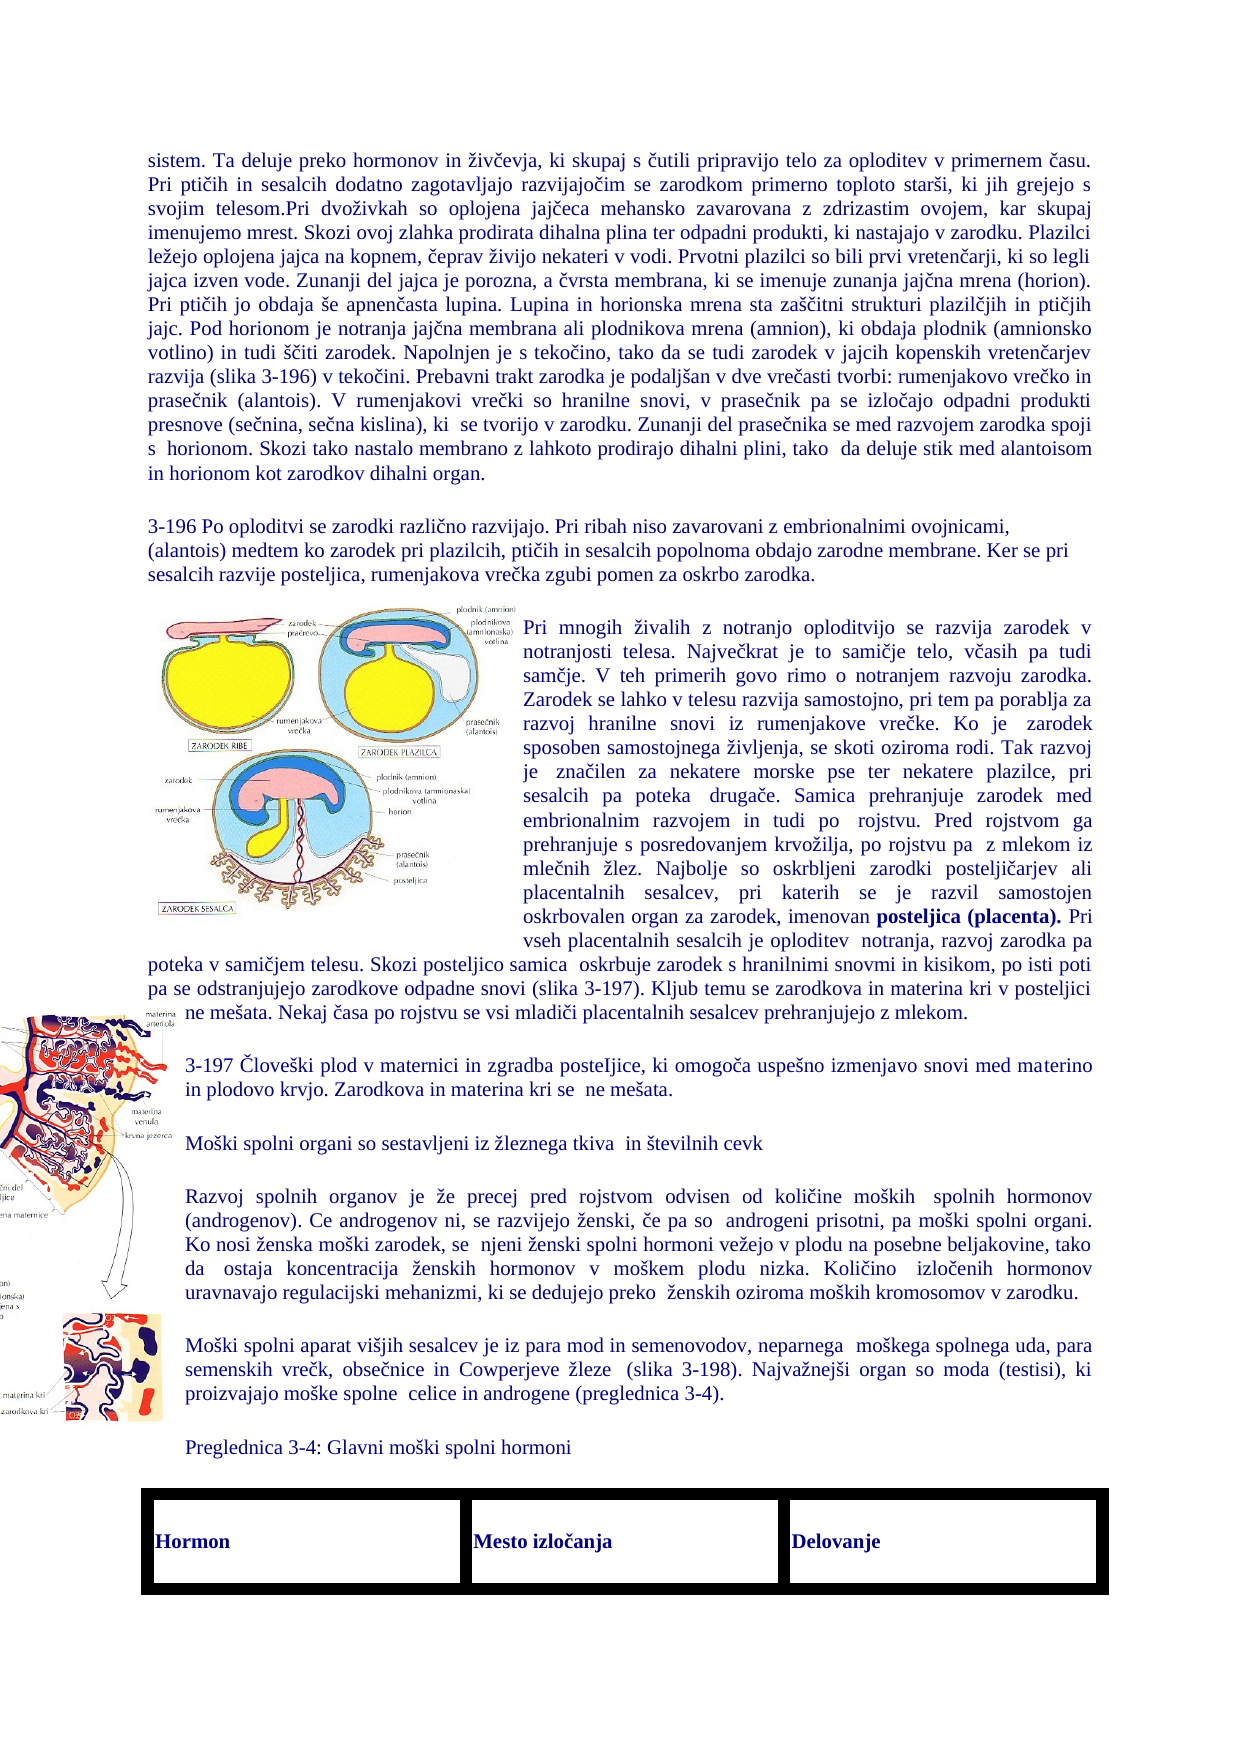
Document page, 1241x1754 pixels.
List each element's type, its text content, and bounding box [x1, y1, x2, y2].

picture [147, 595, 523, 934]
text sistem. Ta deluje preko hormonov in živčevja, ki skupaj s čutili pripravijo telo za oploditev v primernem času. Pri ptičih in sesalcih dodatno zagotavljajo razvijajočim se zarodkom primerno toploto starši, ki jih grejejo s svojim telesom.Pri dvoživkah so oplojena jajčeca mehansko zavarovana z zdrizastim ovojem, kar skupaj imenujemo mrest. Skozi ovoj zlahka prodirata dihalna plina ter odpadni produkti, ki nastajajo v zarodku. Plazilci ležejo oplojena jajca na kopnem, čeprav živijo nekateri v vodi. Prvotni plazilci so bili prvi vretenčarji, ki so legli jajca izven vode. Zunanji del jajca je porozna, a čvrsta membrana, ki se imenuje zunanja jajčna mrena (horion). Pri ptičih jo obdaja še apnenčasta lupina. Lupina in horionska mrena sta zaščitni strukturi plazilčjih in ptičjih jajc. Pod horionom je notranja jajčna membrana ali plodnikova mrena (amnion), ki obdaja plodnik (amnionsko votlino) in tudi ščiti zarodek. Napolnjen je s tekočino, tako da se tudi zarodek v jajcih kopenskih vretenčarjev razvija (slika 3-196) v tekočini. Prebavni trakt zarodka je podaljšan v dve vrečasti tvorbi: rumenjakovo vrečko in prasečnik (alantois). V rumenjakovi vrečki so hranilne snovi, v prasečnik pa se izločajo odpadni produkti presnove (sečnina, sečna kislina), ki se tvorijo v zarodku. Zunanji del prasečnika se med razvojem zarodka spoji s horionom. Skozi tako nastalo membrano z lahkoto prodirajo dihalni plini, tako da deluje stik med alantoisom in horionom kot zarodkov dihalni organ. [148, 148, 1093, 484]
picture [0, 1003, 185, 1435]
text 3-197 Človeški plod v maternici in zgradba posteIjice, ki omogoča uspešno izmenjavo snovi med ma­terino in plodovo krvjo. Zarodkova in materina kri se ne mešata. [185, 1053, 1093, 1101]
text Preglednica 3-4: Glavni moški spolni hormoni [148, 1434, 1093, 1459]
table_header Mesto izločanja [472, 1500, 778, 1583]
table_header Delovanje [790, 1500, 1096, 1583]
text 3-196 Po oploditvi se zarodki različno razvijajo. Pri ribah niso zavarovani z embrionalnimi ovojnicami, (alantois) medtem ko zarodek pri plazilcih, ptičih in sesalcih popolnoma obdajo zarodne membrane. Ker se pri sesalcih razvije posteljica, rumenjakova vrečka zgubi pomen za oskrbo zarodka. [148, 514, 1093, 586]
text Moški spolni aparat višjih sesalcev je iz para mod in semenovodov, neparnega moškega spolnega uda, para semenskih vrečk, obsečnice in Cowperjeve žleze (slika 3-198). Najvažnejši organ so moda (testisi), ki proizvajajo moške spolne celice in androgene (preglednica 3-4). [185, 1333, 1093, 1405]
text Pri mnogih živalih z notranjo oploditvijo se razvija zarodek v notranjosti tele­sa. Največkrat je to samičje telo, včasih pa tudi samčje. V teh primerih govo­ rimo o notranjem razvoju zarodka. Zarodek se lahko v telesu razvija samostojno, pri tem pa porablja za razvoj hranilne snovi iz rumenjakove vrečke. Ko je zarodek sposoben samostojnega življenja, se skoti oziroma rodi. Tak razvoj je značilen za nekatere morske pse ter nekatere plazilce, pri sesalcih pa poteka drugače. Samica prehranjuje zarodek med embrionalnim razvojem in tudi po rojstvu. Pred rojstvom ga prehranjuje s posredovanjem krvožilja, po rojstvu pa z mlekom iz mlečnih žlez. Najbolje so oskrbljeni zarodki posteljičarjev ali placentalnih sesalcev, pri katerih se je razvil samostojen oskrbovalen organ za zarodek, imenovan posteljica (placenta). Pri vseh placentalnih sesalcih je oploditev notranja, razvoj zarodka pa poteka v samičjem telesu. Skozi posteljico samica oskrbuje zarodek s hranilnimi snovmi in kisikom, po isti poti pa se odstranjujejo zarodkove odpadne snovi (slika 3-197). Kljub temu se zarodkova in materina kri v posteljici ne mešata. Nekaj časa po rojstvu se vsi mladiči placentalnih sesalcev prehranjujejo z mlekom. [148, 615, 1093, 1024]
table_header Hormon [154, 1500, 460, 1583]
text Razvoj spolnih organov je že precej pred rojstvom odvisen od količine moških spolnih hormonov (androgenov). Ce androgenov ni, se razvijejo ženski, če pa so androgeni prisotni, pa moški spolni organi. Ko nosi ženska moški zarodek, se njeni ženski spolni hormoni vežejo v plodu na posebne beljakovine, tako da ostaja koncentracija ženskih hormonov v moškem plodu nizka. Količino izločenih hormonov uravnavajo regulacijski mehanizmi, ki se dedujejo preko ženskih oziroma moških kromosomov v zarodku. [185, 1184, 1093, 1304]
text Moški spolni organi so sestavljeni iz žleznega tkiva in številnih cevk [185, 1131, 1093, 1154]
